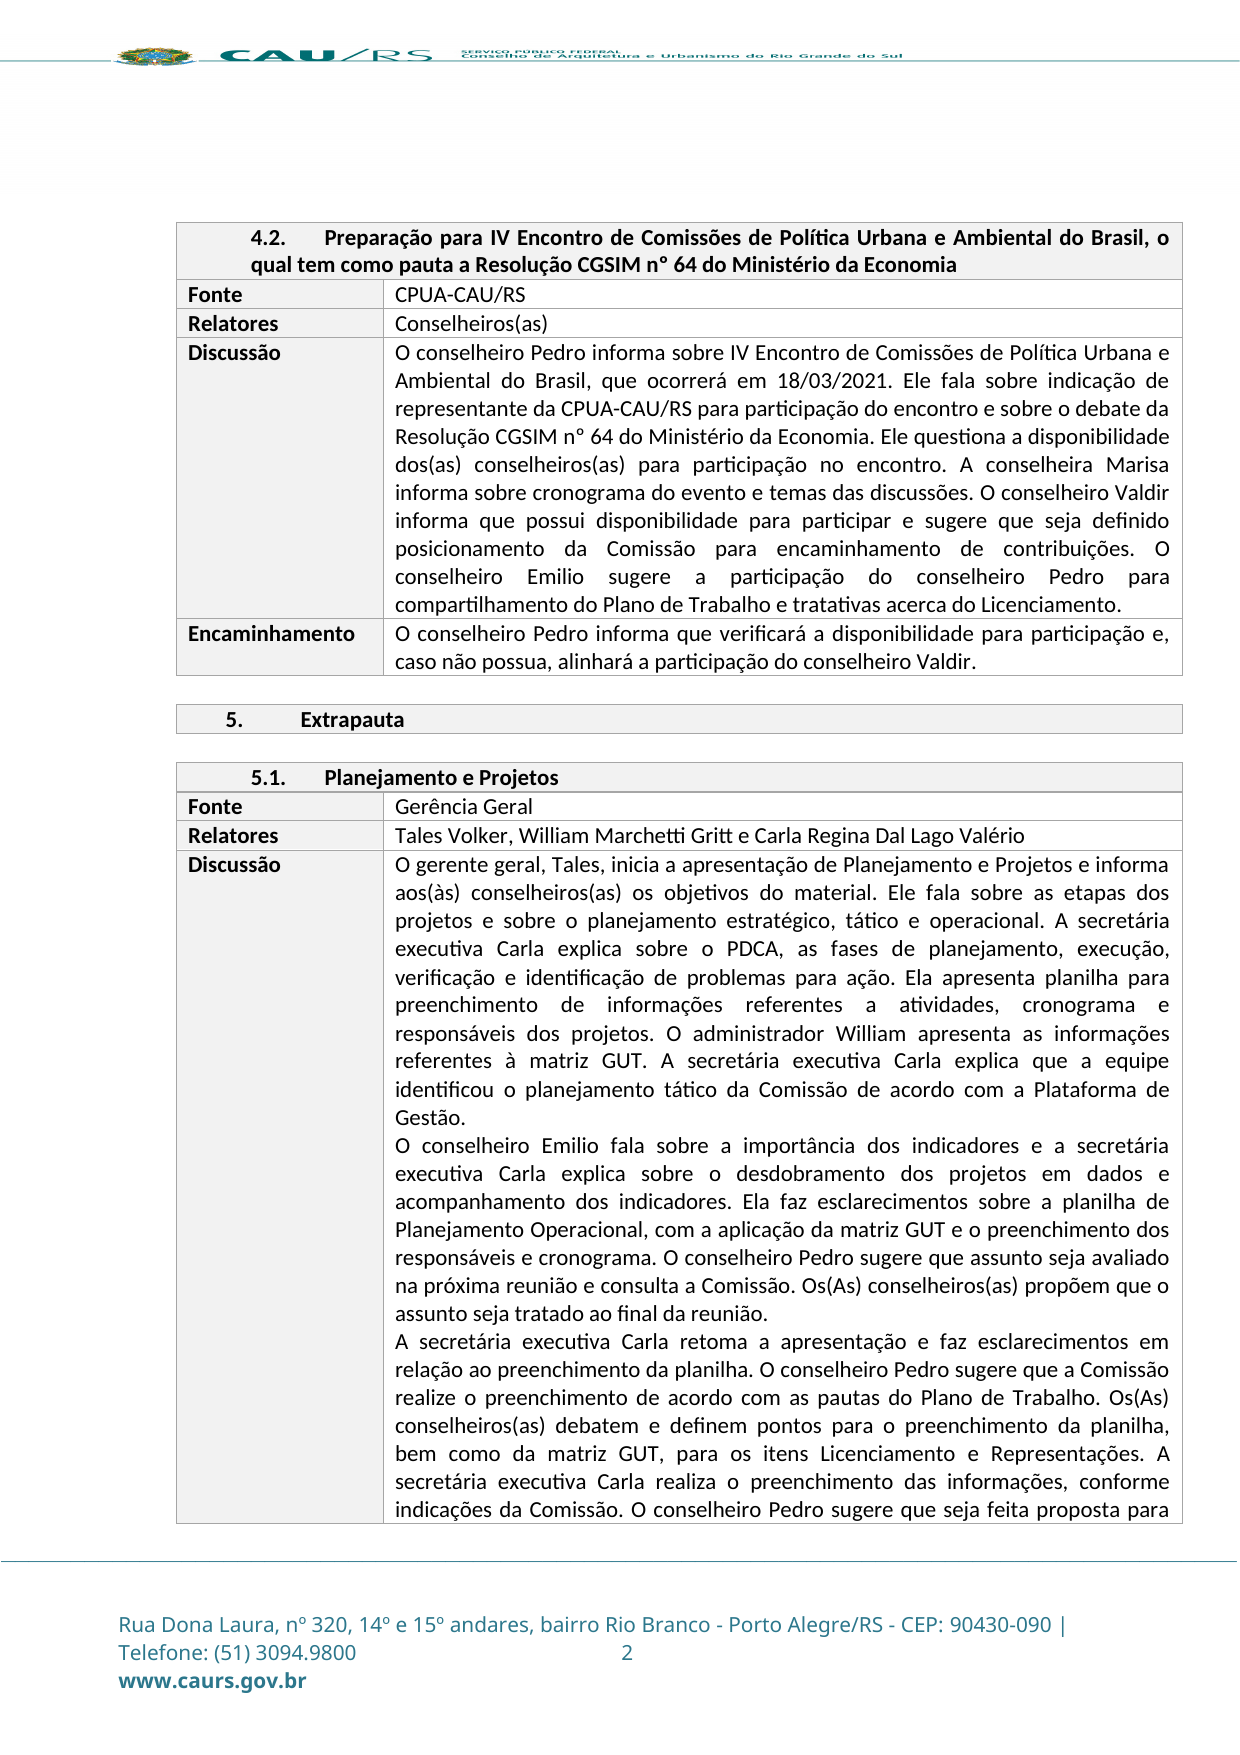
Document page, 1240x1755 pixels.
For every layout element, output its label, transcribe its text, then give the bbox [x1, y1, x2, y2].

table_cell [177, 676, 1182, 704]
table_cell Discussão [177, 851, 383, 1523]
table_cell Gerência Geral [384, 793, 1182, 820]
table_cell Tales Volker, William Marchetti Gritt e Carla Regina Dal Lago Valério [384, 821, 1182, 849]
table_cell O conselheiro Pedro informa sobre IV Encontro de Comissões de Política Urbana e Ambiental do Brasil, que ocorrerá em 18/03/2021. Ele fala sobre indicação de representante da CPUA-CAU/RS para participação do encontro e sobre o debate da Resolução CGSIM nº 64 do Ministério da Economia. Ele questiona a disponibilidade dos(as) conselheiros(as) para participação no encontro. A conselheira Marisa informa sobre cronograma do evento e temas das discussões. O conselheiro Valdir informa que possui disponibilidade para participar e sugere que seja definido posicionamento da Comissão para encaminhamento de contribuições. O conselheiro Emilio sugere a participação do conselheiro Pedro para compartilhamento do Plano de Trabalho e tratativas acerca do Licenciamento. [384, 338, 1182, 618]
table_cell CPUA-CAU/RS [384, 280, 1182, 308]
table_cell Conselheiros(as) [384, 309, 1182, 337]
table_cell Relatores [177, 309, 383, 337]
table_cell [177, 734, 1182, 762]
table_cell O gerente geral, Tales, inicia a apresentação de Planejamento e Projetos e informa aos(às) conselheiros(as) os objetivos do material. Ele fala sobre as etapas dos projetos e sobre o planejamento estratégico, tático e operacional. A secretária executiva Carla explica sobre o PDCA, as fases de planejamento, execução, verificação e identificação de problemas para ação. Ela apresenta planilha para preenchimento de informações referentes a atividades, cronograma e responsáveis dos projetos. O administrador William apresenta as informações referentes à matriz GUT. A secretária executiva Carla explica que a equipe identificou o planejamento tático da Comissão de acordo com a Plataforma de Gestão. O conselheiro Emilio fala sobre a importância dos indicadores e a secretária executiva Carla explica sobre o desdobramento dos projetos em dados e acompanhamento dos indicadores. Ela faz esclarecimentos sobre a planilha de Planejamento Operacional, com a aplicação da matriz GUT e o preenchimento dos responsáveis e cronograma. O conselheiro Pedro sugere que assunto seja avaliado na próxima reunião e consulta a Comissão. Os(As) conselheiros(as) propõem que o assunto seja tratado ao final da reunião. A secretária executiva Carla retoma a apresentação e faz esclarecimentos em relação ao preenchimento da planilha. O conselheiro Pedro sugere que a Comissão realize o preenchimento de acordo com as pautas do Plano de Trabalho. Os(As) conselheiros(as) debatem e definem pontos para o preenchimento da planilha, bem como da matriz GUT, para os itens Licenciamento e Representações. A secretária executiva Carla realiza o preenchimento das informações, conforme indicações da Comissão. O conselheiro Pedro sugere que seja feita proposta para [384, 851, 1182, 1523]
table_cell Discussão [177, 338, 383, 618]
table_cell Extrapauta [177, 705, 1182, 733]
table_cell O conselheiro Pedro informa que verificará a disponibilidade para participação e, caso não possua, alinhará a participação do conselheiro Valdir. [384, 619, 1182, 675]
table_cell Preparação para IV Encontro de Comissões de Política Urbana e Ambiental do Brasil, o qual tem como pauta a Resolução CGSIM nº 64 do Ministério da Economia [177, 223, 1182, 279]
table_cell Planejamento e Projetos [177, 763, 1182, 791]
table_cell Encaminhamento [177, 619, 383, 675]
table_cell Fonte [177, 280, 383, 308]
table_cell Fonte [177, 793, 383, 820]
table_cell Relatores [177, 821, 383, 849]
